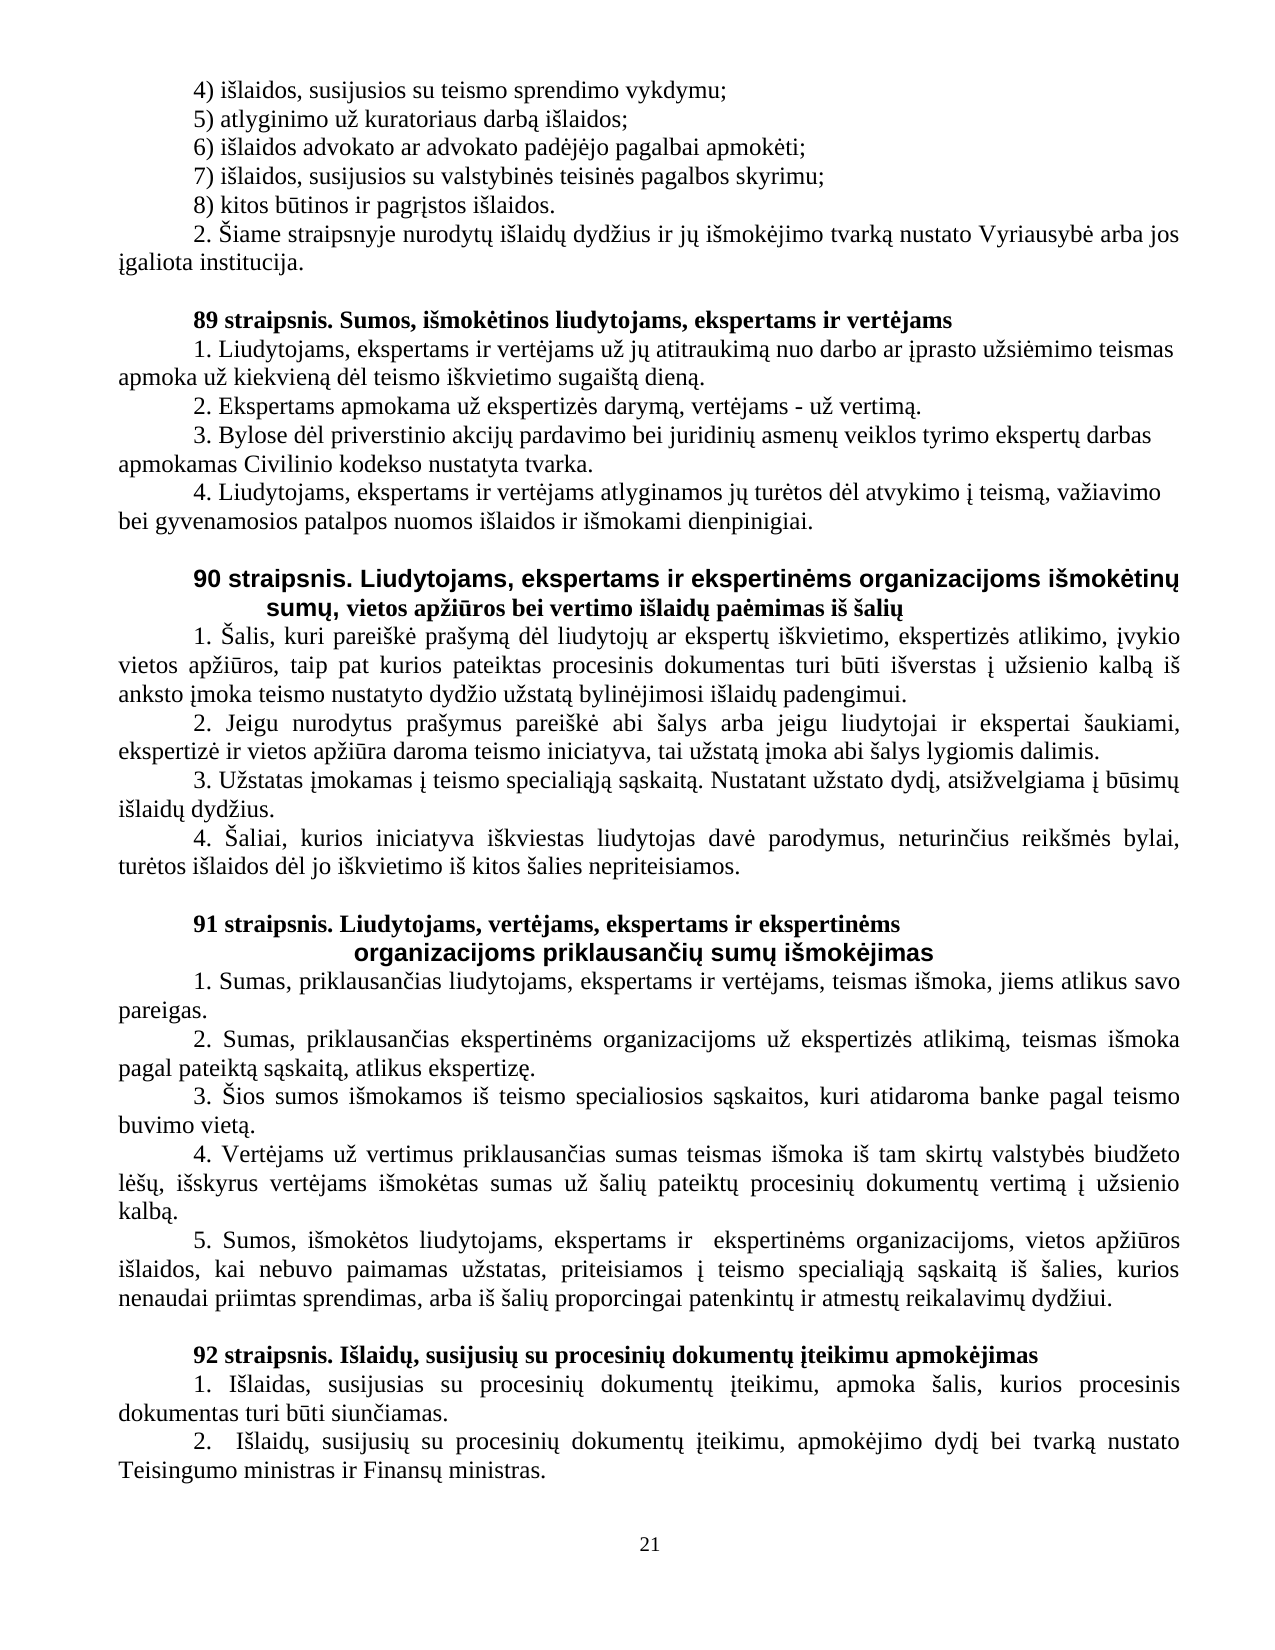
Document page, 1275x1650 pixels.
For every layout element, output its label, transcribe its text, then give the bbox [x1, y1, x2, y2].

text 4. Vertėjams už vertimus priklausančias sumas teismas išmoka iš tam skirtų valstybės biudžeto lėšų, išskyrus vertėjams išmokėtas sumas už šalių pateiktų procesinių dokumentų vertimą į užsienio kalbą. [118, 1139, 1181, 1225]
text 90 straipsnis. Liudytojams, ekspertams ir ekspertinėms organizacijoms išmokėtinų sumų, vietos apžiūros bei vertimo išlaidų paėmimas iš šalių [193, 564, 1181, 621]
text 2. Šiame straipsnyje nurodytų išlaidų dydžius ir jų išmokėjimo tvarką nustato Vyriausybė arba jos įgaliota institucija. [118, 219, 1181, 276]
text 1. Išlaidas, susijusias su procesinių dokumentų įteikimu, apmoka šalis, kurios procesinis dokumentas turi būti siunčiamas. [118, 1369, 1181, 1426]
text 4. Liudytojams, ekspertams ir vertėjams atlyginamos jų turėtos dėl atvykimo į teismą, važiavimo bei gyvenamosios patalpos nuomos išlaidos ir išmokami dienpinigiai. [118, 477, 1181, 535]
text organizacijoms priklausančių sumų išmokėjimas [281, 938, 1181, 966]
text 5) atlyginimo už kuratoriaus darbą išlaidos; [118, 104, 1181, 132]
text 4) išlaidos, susijusios su teismo sprendimo vykdymu; [118, 75, 1181, 104]
text 4. Šaliai, kurios iniciatyva iškviestas liudytojas davė parodymus, neturinčius reikšmės bylai, turėtos išlaidos dėl jo iškvietimo iš kitos šalies nepriteisiamos. [118, 823, 1181, 880]
text 92 straipsnis. Išlaidų, susijusių su procesinių dokumentų įteikimu apmokėjimas [193, 1340, 1181, 1369]
text 2. Sumas, priklausančias ekspertinėms organizacijoms už ekspertizės atlikimą, teismas išmoka pagal pateiktą sąskaitą, atlikus ekspertizę. [118, 1024, 1181, 1081]
text 6) išlaidos advokato ar advokato padėjėjo pagalbai apmokėti; [118, 132, 1181, 161]
text 91 straipsnis. Liudytojams, vertėjams, ekspertams ir ekspertinėms [193, 909, 1181, 938]
text 3. Šios sumos išmokamos iš teismo specialiosios sąskaitos, kuri atidaroma banke pagal teismo buvimo vietą. [118, 1081, 1181, 1139]
text 7) išlaidos, susijusios su valstybinės teisinės pagalbos skyrimu; [118, 161, 1181, 190]
text 3. Užstatas įmokamas į teismo specialiąją sąskaitą. Nustatant užstato dydį, atsižvelgiama į būsimų išlaidų dydžius. [118, 765, 1181, 823]
text 1. Šalis, kuri pareiškė prašymą dėl liudytojų ar ekspertų iškvietimo, ekspertizės atlikimo, įvykio vietos apžiūros, taip pat kurios pateiktas procesinis dokumentas turi būti išverstas į užsienio kalbą iš anksto įmoka teismo nustatyto dydžio užstatą bylinėjimosi išlaidų padengimui. [118, 621, 1181, 708]
text 2. Jeigu nurodytus prašymus pareiškė abi šalys arba jeigu liudytojai ir ekspertai šaukiami, ekspertizė ir vietos apžiūra daroma teismo iniciatyva, tai užstatą įmoka abi šalys lygiomis dalimis. [118, 708, 1181, 765]
text 8) kitos būtinos ir pagrįstos išlaidos. [193, 190, 1181, 219]
text 2. Ekspertams apmokama už ekspertizės darymą, vertėjams - už vertimą. [118, 391, 1181, 420]
text 1. Liudytojams, ekspertams ir vertėjams už jų atitraukimą nuo darbo ar įprasto užsiėmimo teismas apmoka už kiekvieną dėl teismo iškvietimo sugaištą dieną. [118, 334, 1181, 391]
text 1. Sumas, priklausančias liudytojams, ekspertams ir vertėjams, teismas išmoka, jiems atlikus savo pareigas. [118, 966, 1181, 1024]
text 89 straipsnis. Sumos, išmokėtinos liudytojams, ekspertams ir vertėjams [118, 305, 1181, 334]
text 2. Išlaidų, susijusių su procesinių dokumentų įteikimu, apmokėjimo dydį bei tvarką nustato Teisingumo ministras ir Finansų ministras. [118, 1426, 1181, 1484]
text 3. Bylose dėl priverstinio akcijų pardavimo bei juridinių asmenų veiklos tyrimo ekspertų darbas apmokamas Civilinio kodekso nustatyta tvarka. [118, 420, 1181, 477]
text 5. Sumos, išmokėtos liudytojams, ekspertams ir ekspertinėms organizacijoms, vietos apžiūros išlaidos, kai nebuvo paimamas užstatas, priteisiamos į teismo specialiąją sąskaitą iš šalies, kurios nenaudai priimtas sprendimas, arba iš šalių proporcingai patenkintų ir atmestų reikalavimų dydžiui. [118, 1225, 1181, 1311]
